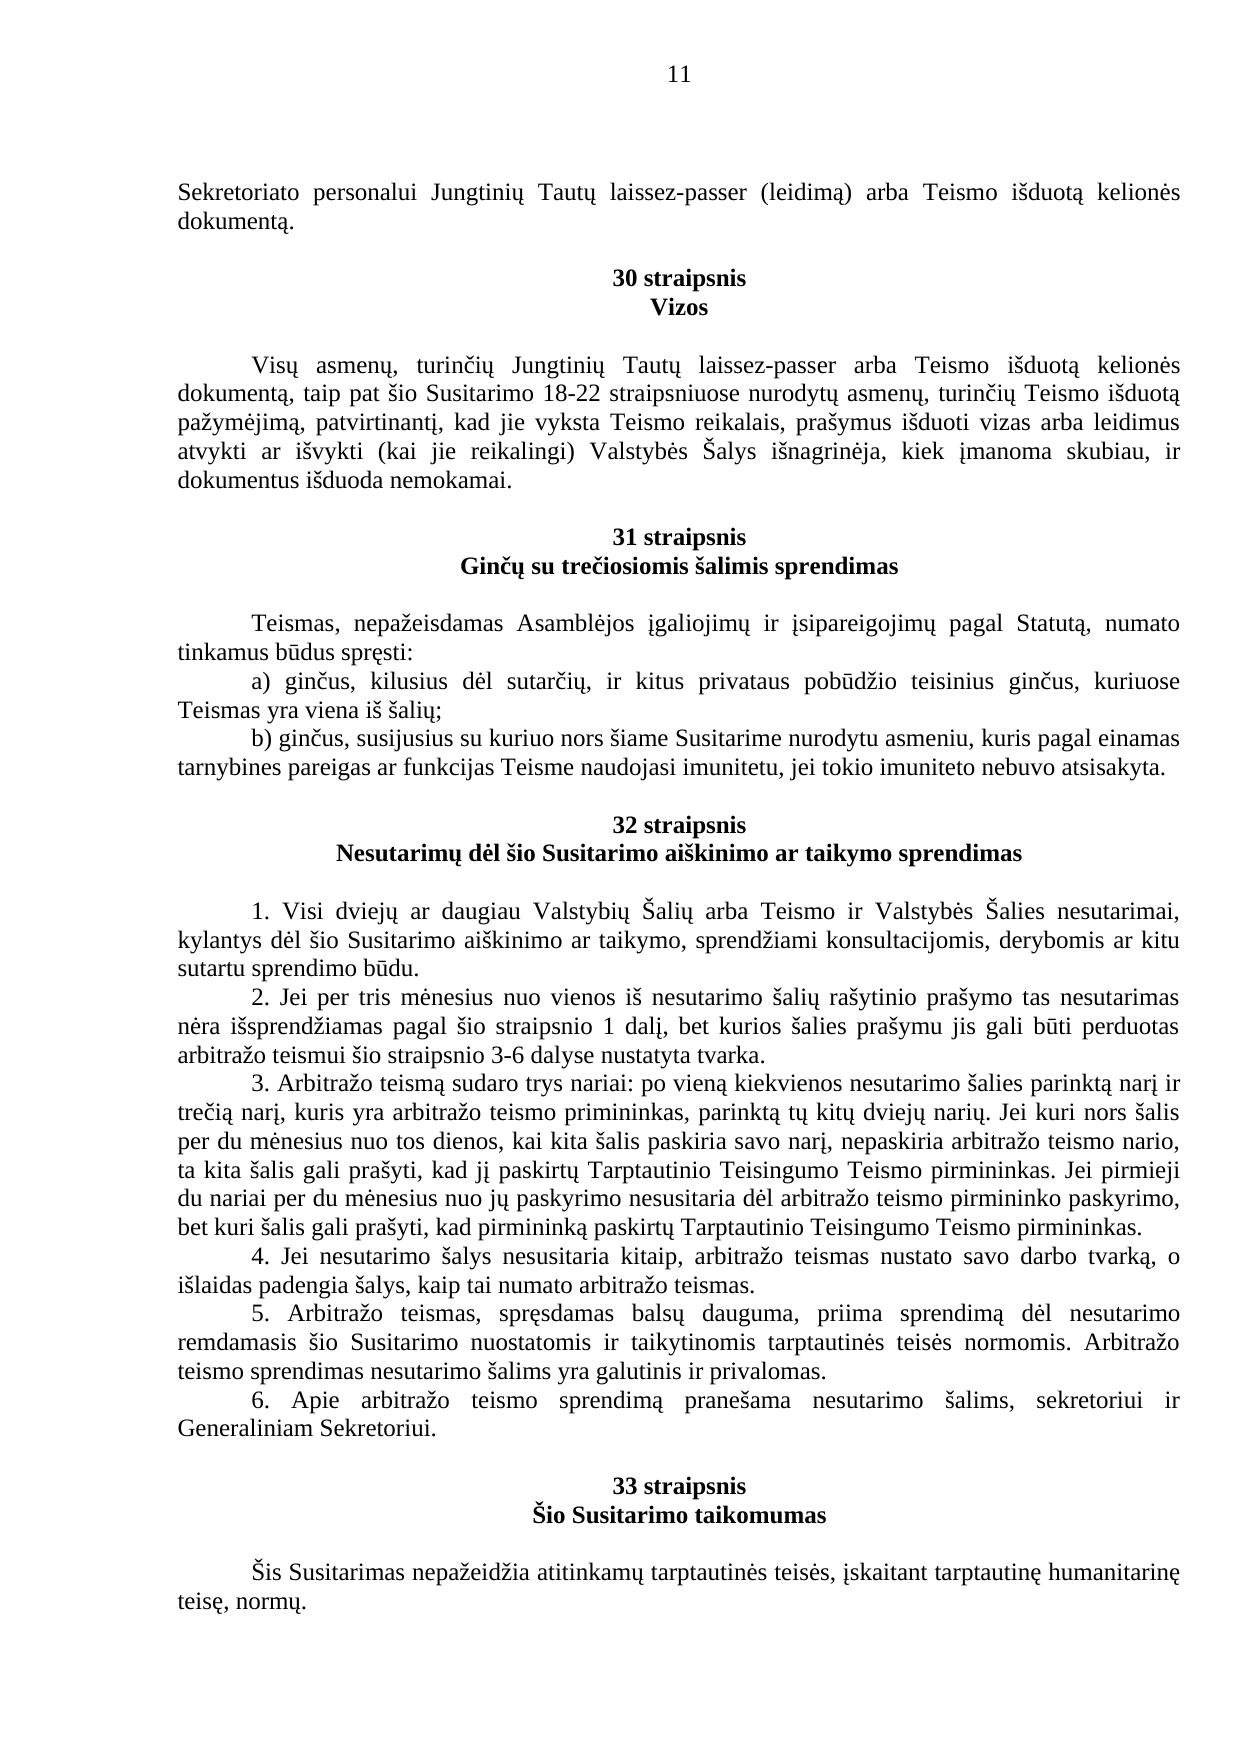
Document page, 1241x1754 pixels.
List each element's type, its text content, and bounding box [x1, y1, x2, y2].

text 31 straipsnis [177, 522, 1181, 551]
text 6. Apie arbitražo teismo sprendimą pranešama nesutarimo šalims, sekretoriui ir Generaliniam Sekretoriui. [177, 1385, 1181, 1442]
text Sekretoriato personalui Jungtinių Tautų laissez-passer (leidimą) arba Teismo išduotą kelionės dokumentą. [177, 177, 1181, 235]
text b) ginčus, susijusius su kuriuo nors šiame Susitarime nurodytu asmeniu, kuris pagal einamas tarnybines pareigas ar funkcijas Teisme naudojasi imunitetu, jei tokio imuniteto nebuvo atsisakyta. [177, 723, 1181, 781]
text 4. Jei nesutarimo šalys nesusitaria kitaip, arbitražo teismas nustato savo darbo tvarką, o išlaidas padengia šalys, kaip tai numato arbitražo teismas. [177, 1241, 1181, 1298]
text Visų asmenų, turinčių Jungtinių Tautų laissez-passer arba Teismo išduotą kelionės dokumentą, taip pat šio Susitarimo 18-22 straipsniuose nurodytų asmenų, turinčių Teismo išduotą pažymėjimą, patvirtinantį, kad jie vyksta Teismo reikalais, prašymus išduoti vizas arba leidimus atvykti ar išvykti (kai jie reikalingi) Valstybės Šalys išnagrinėja, kiek įmanoma skubiau, ir dokumentus išduoda nemokamai. [177, 350, 1181, 493]
text 1. Visi dviejų ar daugiau Valstybių Šalių arba Teismo ir Valstybės Šalies nesutarimai, kylantys dėl šio Susitarimo aiškinimo ar taikymo, sprendžiami konsultacijomis, derybomis ar kitu sutartu sprendimo būdu. [177, 896, 1181, 982]
text 33 straipsnis [177, 1471, 1181, 1500]
text 2. Jei per tris mėnesius nuo vienos iš nesutarimo šalių rašytinio prašymo tas nesutarimas nėra išsprendžiamas pagal šio straipsnio 1 dalį, bet kurios šalies prašymu jis gali būti perduotas arbitražo teismui šio straipsnio 3-6 dalyse nustatyta tvarka. [177, 982, 1181, 1068]
text 30 straipsnis [177, 263, 1181, 292]
text Šis Susitarimas nepažeidžia atitinkamų tarptautinės teisės, įskaitant tarptautinę humanitarinę teisę, normų. [177, 1557, 1181, 1615]
text Šio Susitarimo taikomumas [177, 1500, 1181, 1528]
text Vizos [177, 292, 1181, 321]
text 32 straipsnis [177, 810, 1181, 838]
text Ginčų su trečiosiomis šalimis sprendimas [177, 551, 1181, 580]
text Teismas, nepažeisdamas Asamblėjos įgaliojimų ir įsipareigojimų pagal Statutą, numato tinkamus būdus spręsti: [177, 608, 1181, 666]
text Nesutarimų dėl šio Susitarimo aiškinimo ar taikymo sprendimas [177, 838, 1181, 867]
text 3. Arbitražo teismą sudaro trys nariai: po vieną kiekvienos nesutarimo šalies parinktą narį ir trečią narį, kuris yra arbitražo teismo primininkas, parinktą tų kitų dviejų narių. Jei kuri nors šalis per du mėnesius nuo tos dienos, kai kita šalis paskiria savo narį, nepaskiria arbitražo teismo nario, ta kita šalis gali prašyti, kad jį paskirtų Tarptautinio Teisingumo Teismo pirmininkas. Jei pirmieji du nariai per du mėnesius nuo jų paskyrimo nesusitaria dėl arbitražo teismo pirmininko paskyrimo, bet kuri šalis gali prašyti, kad pirmininką paskirtų Tarptautinio Teisingumo Teismo pirmininkas. [177, 1068, 1181, 1241]
text a) ginčus, kilusius dėl sutarčių, ir kitus privataus pobūdžio teisinius ginčus, kuriuose Teismas yra viena iš šalių; [177, 666, 1181, 723]
text 5. Arbitražo teismas, spręsdamas balsų dauguma, priima sprendimą dėl nesutarimo remdamasis šio Susitarimo nuostatomis ir taikytinomis tarptautinės teisės normomis. Arbitražo teismo sprendimas nesutarimo šalims yra galutinis ir privalomas. [177, 1298, 1181, 1385]
